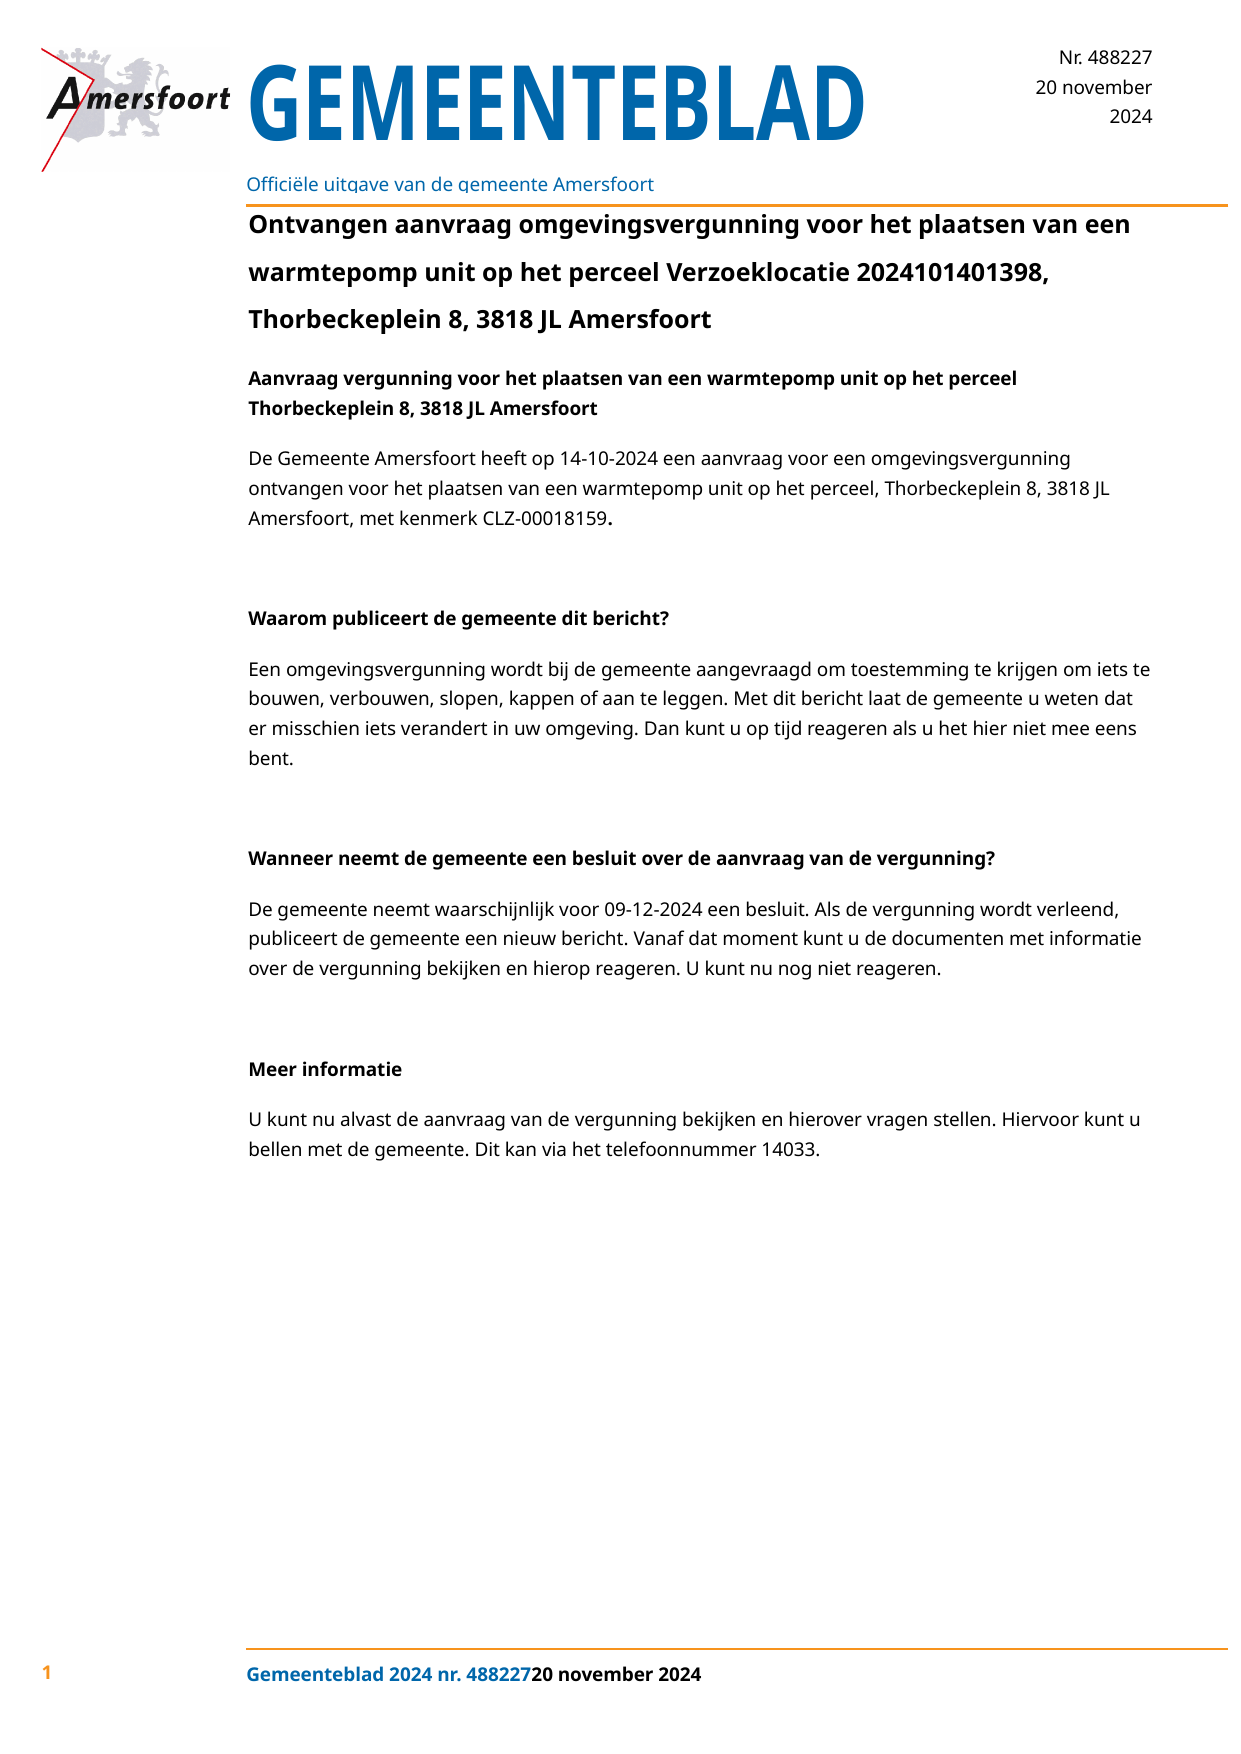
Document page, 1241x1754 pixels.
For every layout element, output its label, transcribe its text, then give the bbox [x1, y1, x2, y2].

text Aanvraag vergunning voor het plaatsen van een warmtepomp unit op het perceel Thorbeckeplein 8, 3818 JL Amersfoort [248, 366, 1152, 421]
text De gemeente neemt waarschijnlijk voor 09-12-2024 een besluit. Als de vergunning wordt verleend, publiceert de gemeente een nieuw bericht. Vanaf dat moment kunt u de documenten met informatie over de vergunning bekijken en hierop reageren. U kunt nu nog niet reageren. [248, 896, 1152, 981]
text Ontvangen aanvraag omgevingsvergunning voor het plaatsen van een warmtepomp unit op het perceel Verzoeklocatie 2024101401398, Thorbeckeplein 8, 3818 JL Amersfoort [248, 207, 1152, 336]
text De Gemeente Amersfoort heeft op 14-10-2024 een aanvraag voor een omgevingsvergunning ontvangen voor het plaatsen van een warmtepomp unit op het perceel, Thorbeckeplein 8, 3818 JL Amersfoort, met kenmerk CLZ-00018159. [248, 446, 1152, 530]
text U kunt nu alvast de aanvraag van de vergunning bekijken en hierover vragen stellen. Hiervoor kunt u bellen met de gemeente. Dit kan via het telefoonnummer 14033. [248, 1106, 1152, 1162]
text Een omgevingsvergunning wordt bij de gemeente aangevraagd om toestemming te krijgen om iets te bouwen, verbouwen, slopen, kappen of aan te leggen. Met dit bericht laat de gemeente u weten dat er misschien iets verandert in uw omgeving. Dan kunt u op tijd reageren als u het hier niet mee eens bent. [248, 656, 1152, 770]
text Wanneer neemt de gemeente een besluit over de aanvraag van de vergunning? [248, 846, 1152, 871]
picture [41, 47, 231, 172]
text Waarom publiceert de gemeente dit bericht? [248, 606, 1152, 631]
text Meer informatie [248, 1056, 1152, 1082]
